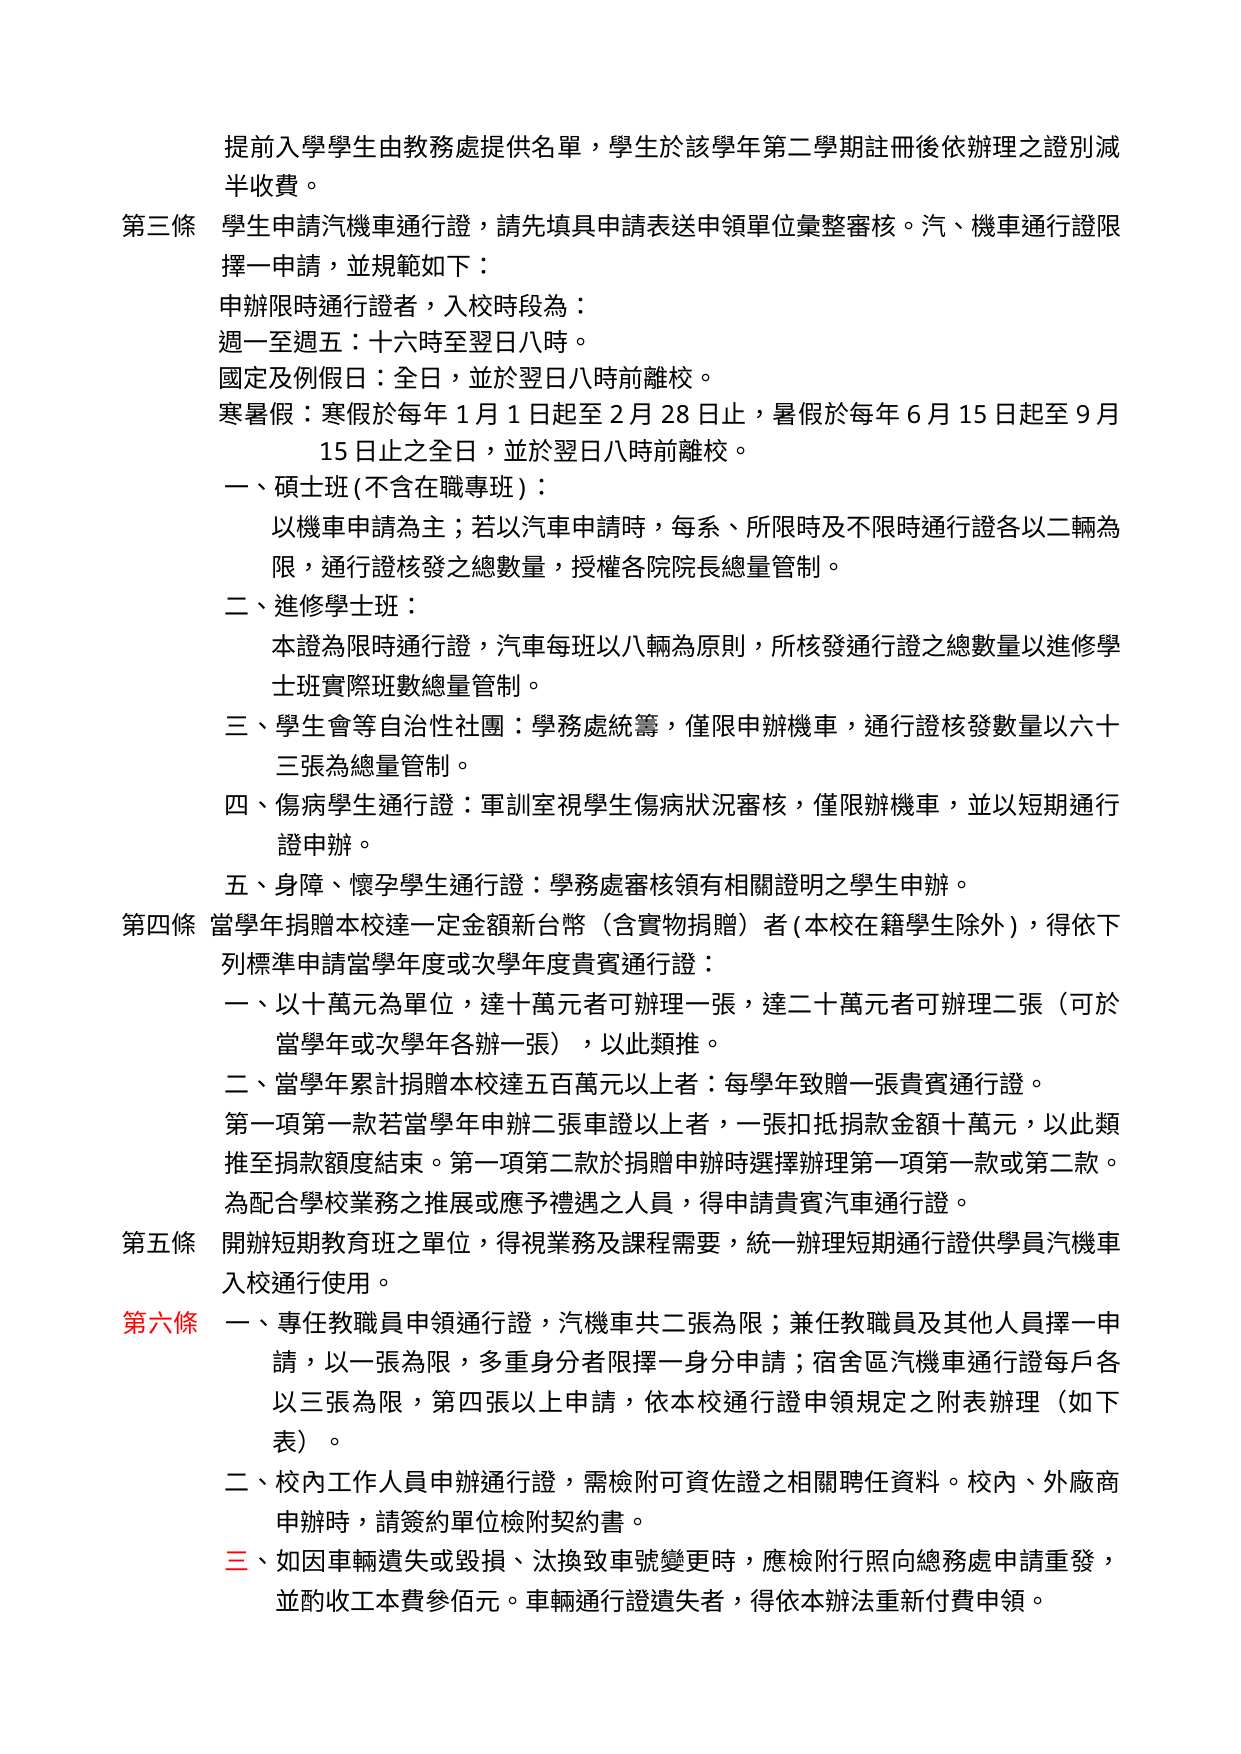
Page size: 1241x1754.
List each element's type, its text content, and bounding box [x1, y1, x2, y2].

text 為配合學校業務之推展或應予禮遇之人員，得申請貴賓汽車通行證。 [224, 1184, 1122, 1220]
text 申辦限時通行證者，入校時段為： [218, 286, 1122, 322]
text 一、碩士班(不含在職專班)： [224, 467, 1122, 504]
text 國定及例假日：全日，並於翌日八時前離校。 [218, 359, 1122, 395]
text 五、身障、懷孕學生通行證：學務處審核領有相關證明之學生申辦。 [224, 865, 1122, 902]
text 四、傷病學生通行證：軍訓室視學生傷病狀況審核，僅限辦機車，並以短期通行證申辦。 [224, 786, 1122, 862]
text 第三條 學生申請汽機車通行證，請先填具申請表送申領單位彙整審核。汽、機車通行證限擇一申請，並規範如下： [121, 207, 1122, 283]
text 寒暑假：寒假於每年1月1日起至2月28日止，暑假於每年6月15日起至9月15日止之全日，並於翌日八時前離校。 [218, 395, 1122, 467]
text 第六條 一、專任教職員申領通行證，汽機車共二張為限；兼任教職員及其他人員擇一申請，以一張為限，多重身分者限擇一身分申請；宿舍區汽機車通行證每戶各以三張為限，第四張以上申請，依本校通行證申領規定之附表辦理（如下表）。 [122, 1303, 1122, 1459]
text 本證為限時通行證，汽車每班以八輛為原則，所核發通行證之總數量以進修學士班實際班數總量管制。 [272, 627, 1122, 703]
text 三、學生會等自治性社團：學務處統籌，僅限申辦機車，通行證核發數量以六十三張為總量管制。 [224, 706, 1122, 782]
text 週一至週五：十六時至翌日八時。 [218, 322, 1122, 359]
text 提前入學學生由教務處提供名單，學生於該學年第二學期註冊後依辦理之證別減半收費。 [224, 127, 1122, 203]
text 第一項第一款若當學年申辦二張車證以上者，一張扣抵捐款金額十萬元，以此類推至捐款額度結束。第一項第二款於捐贈申辦時選擇辦理第一項第一款或第二款。 [224, 1104, 1122, 1180]
text 第四條 當學年捐贈本校達一定金額新台幣（含實物捐贈）者(本校在籍學生除外)，得依下列標準申請當學年度或次學年度貴賓通行證： [121, 905, 1122, 981]
text 一、以十萬元為單位，達十萬元者可辦理一張，達二十萬元者可辦理二張（可於當學年或次學年各辦一張），以此類推。 [224, 985, 1122, 1061]
text 第五條 開辦短期教育班之單位，得視業務及課程需要，統一辦理短期通行證供學員汽機車入校通行使用。 [121, 1223, 1122, 1299]
text 以機車申請為主；若以汽車申請時，每系、所限時及不限時通行證各以二輛為限，通行證核發之總數量，授權各院院長總量管制。 [272, 507, 1122, 583]
text 三、如因車輛遺失或毀損、汰換致車號變更時，應檢附行照向總務處申請重發，並酌收工本費參佰元。車輛通行證遺失者，得依本辦法重新付費申領。 [224, 1542, 1122, 1618]
text 二、校內工作人員申辦通行證，需檢附可資佐證之相關聘任資料。校內、外廠商申辦時，請簽約單位檢附契約書。 [224, 1462, 1122, 1538]
text 二、當學年累計捐贈本校達五百萬元以上者：每學年致贈一張貴賓通行證。 [224, 1064, 1122, 1101]
text 二、進修學士班： [224, 587, 1122, 623]
